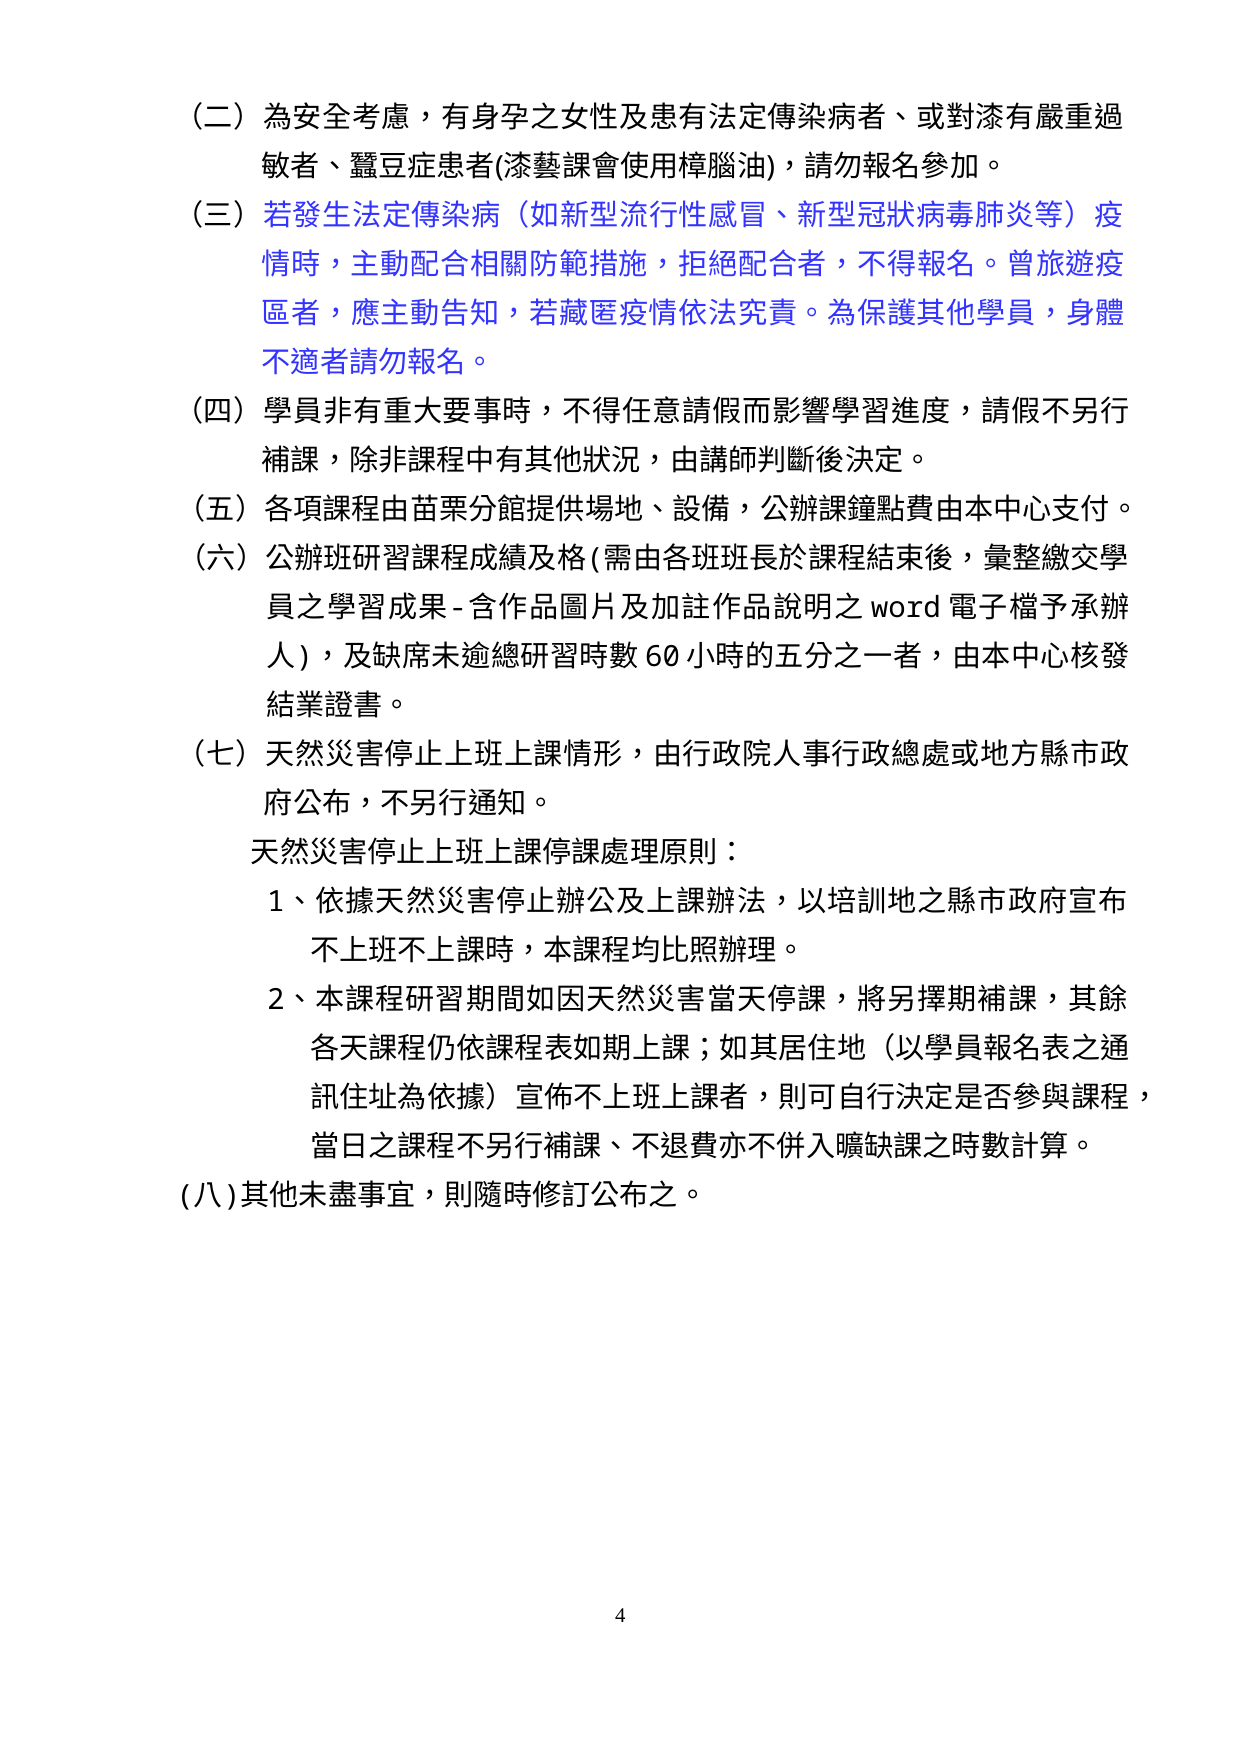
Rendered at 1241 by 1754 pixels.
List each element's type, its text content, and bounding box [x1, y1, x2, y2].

text 天然災害停止上班上課停課處理原則： [251, 823, 1130, 872]
text 1、依據天然災害停止辦公及上課辦法，以培訓地之縣市政府宣布不上班不上課時，本課程均比照辦理。 [267, 872, 1130, 970]
text （三）若發生法定傳染病（如新型流行性感冒、新型冠狀病毒肺炎等）疫情時，主動配合相關防範措施，拒絕配合者，不得報名。曾旅遊疫區者，應主動告知，若藏匿疫情依法究責。為保護其他學員，身體不適者請勿報名。 [174, 187, 1125, 382]
text （四）學員非有重大要事時，不得任意請假而影響學習進度，請假不另行補課，除非課程中有其他狀況，由講師判斷後決定。 [174, 382, 1130, 480]
text (八)其他未盡事宜，則隨時修訂公布之。 [176, 1166, 1130, 1215]
text （六）公辦班研習課程成績及格(需由各班班長於課程結束後，彙整繳交學員之學習成果-含作品圖片及加註作品說明之word電子檔予承辦人)，及缺席未逾總研習時數60小時的五分之一者，由本中心核發結業證書。 [177, 529, 1130, 725]
text （五）各項課程由苗栗分館提供場地、設備，公辦課鐘點費由本中心支付。 [118, 480, 1130, 529]
text 2、本課程研習期間如因天然災害當天停課，將另擇期補課，其餘各天課程仍依課程表如期上課；如其居住地（以學員報名表之通訊住址為依據）宣佈不上班上課者，則可自行決定是否參與課程，當日之課程不另行補課、不退費亦不併入曠缺課之時數計算。 [267, 970, 1130, 1166]
text （二）為安全考慮，有身孕之女性及患有法定傳染病者、或對漆有嚴重過敏者、蠶豆症患者(漆藝課會使用樟腦油)，請勿報名參加。 [174, 89, 1125, 187]
text （七）天然災害停止上班上課情形，由行政院人事行政總處或地方縣市政府公布，不另行通知。 [176, 725, 1130, 823]
